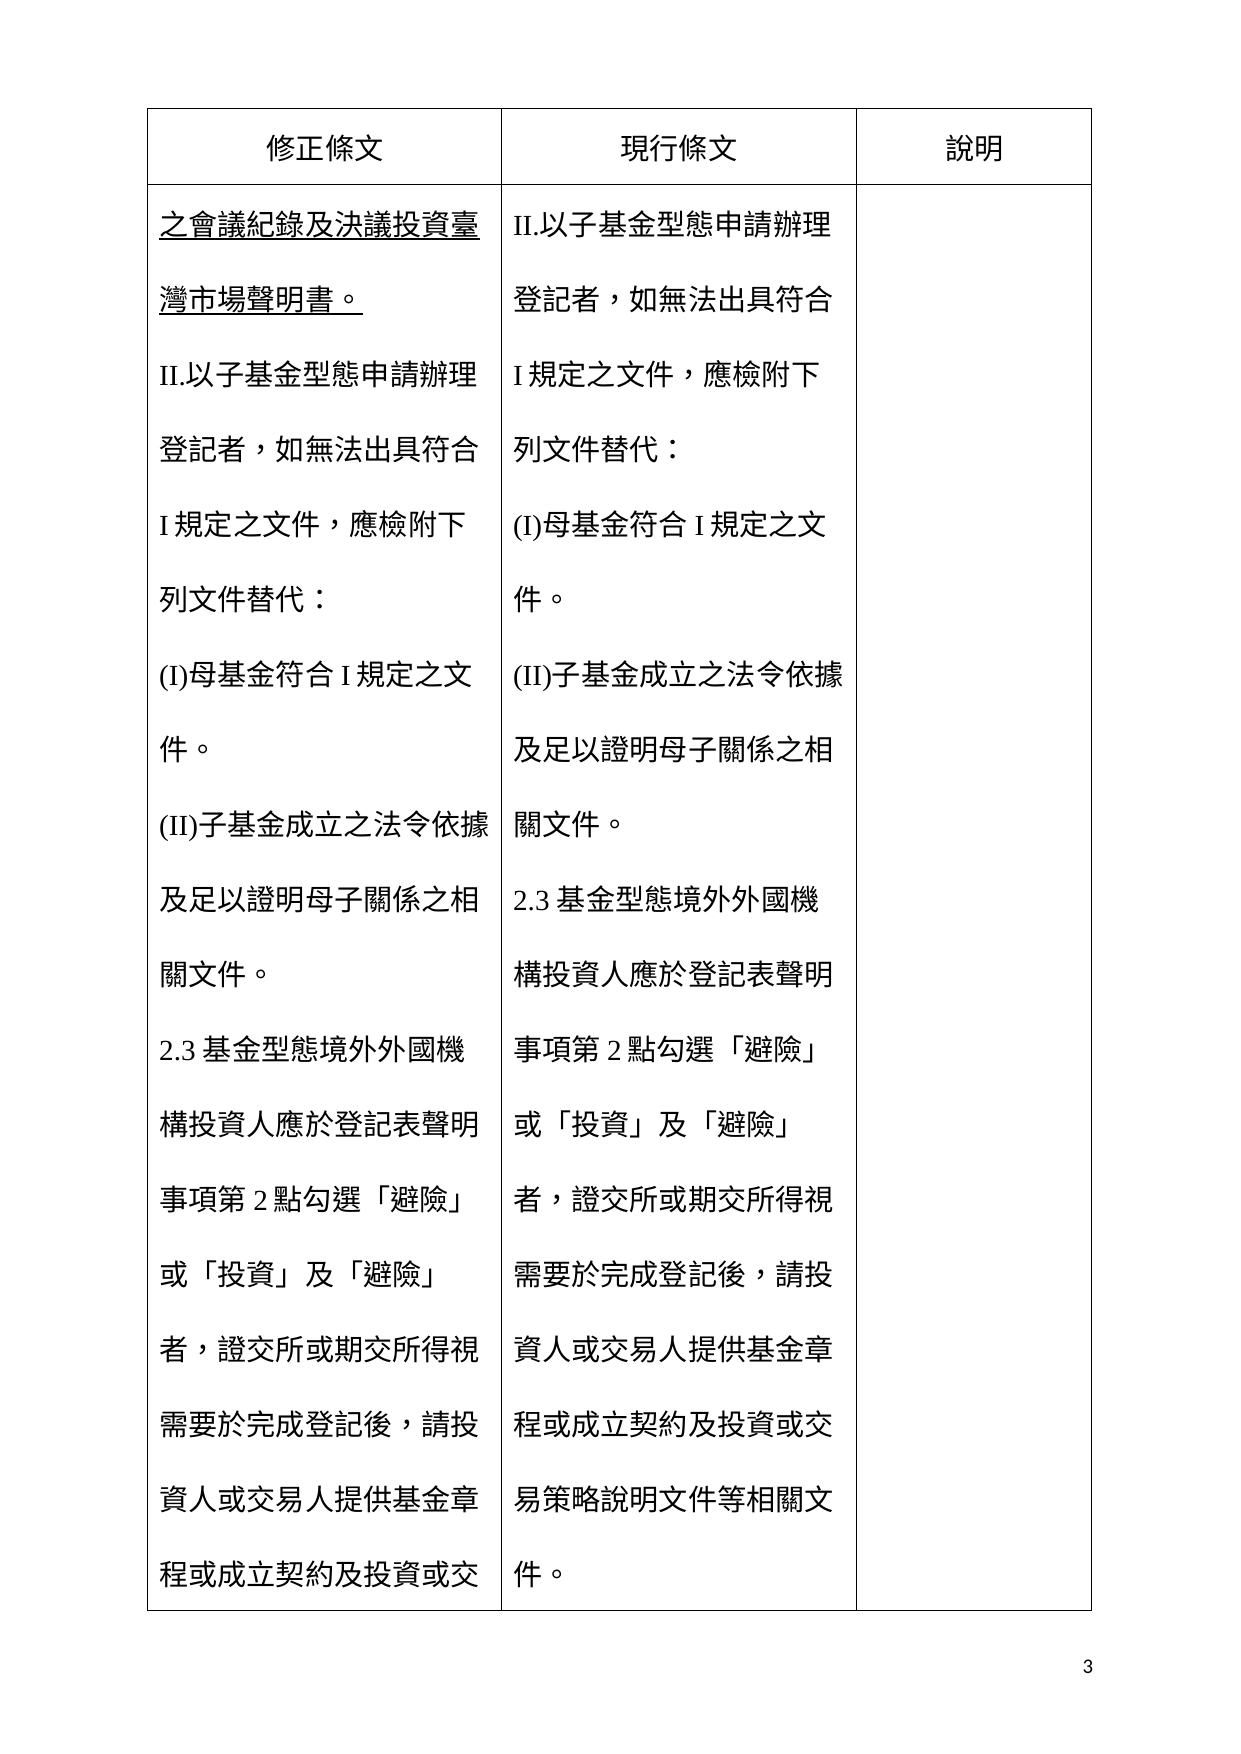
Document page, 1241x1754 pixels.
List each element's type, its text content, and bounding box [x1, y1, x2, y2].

table_header 說明 [857, 109, 1091, 184]
table_cell 之會議紀錄及決議投資臺灣市場聲明書。 II.以子基金型態申請辦理登記者，如無法出具符合 I規定之文件，應檢附下列文件替代： (I)母基金符合 I規定之文件。 (II)子基金成立之法令依據及足以證明母子關係之相關文件。 2.3 基金型態境外外國機構投資人應於登記表聲明事項第 2點勾選「避險」或「投資」及「避險」者，證交所或期交所得視需要於完成登記後，請投資人或交易人提供基金章程或成立契約及投資或交 [148, 185, 501, 1610]
table_cell [857, 185, 1091, 1610]
table_header 修正條文 [148, 109, 501, 184]
table_header 現行條文 [502, 109, 856, 184]
table_cell II.以子基金型態申請辦理登記者，如無法出具符合 I規定之文件，應檢附下列文件替代： (I)母基金符合 I規定之文件。 (II)子基金成立之法令依據及足以證明母子關係之相關文件。 2.3 基金型態境外外國機構投資人應於登記表聲明事項第 2點勾選「避險」或「投資」及「避險」者，證交所或期交所得視需要於完成登記後，請投資人或交易人提供基金章程或成立契約及投資或交易策略說明文件等相關文件。 [502, 185, 856, 1610]
